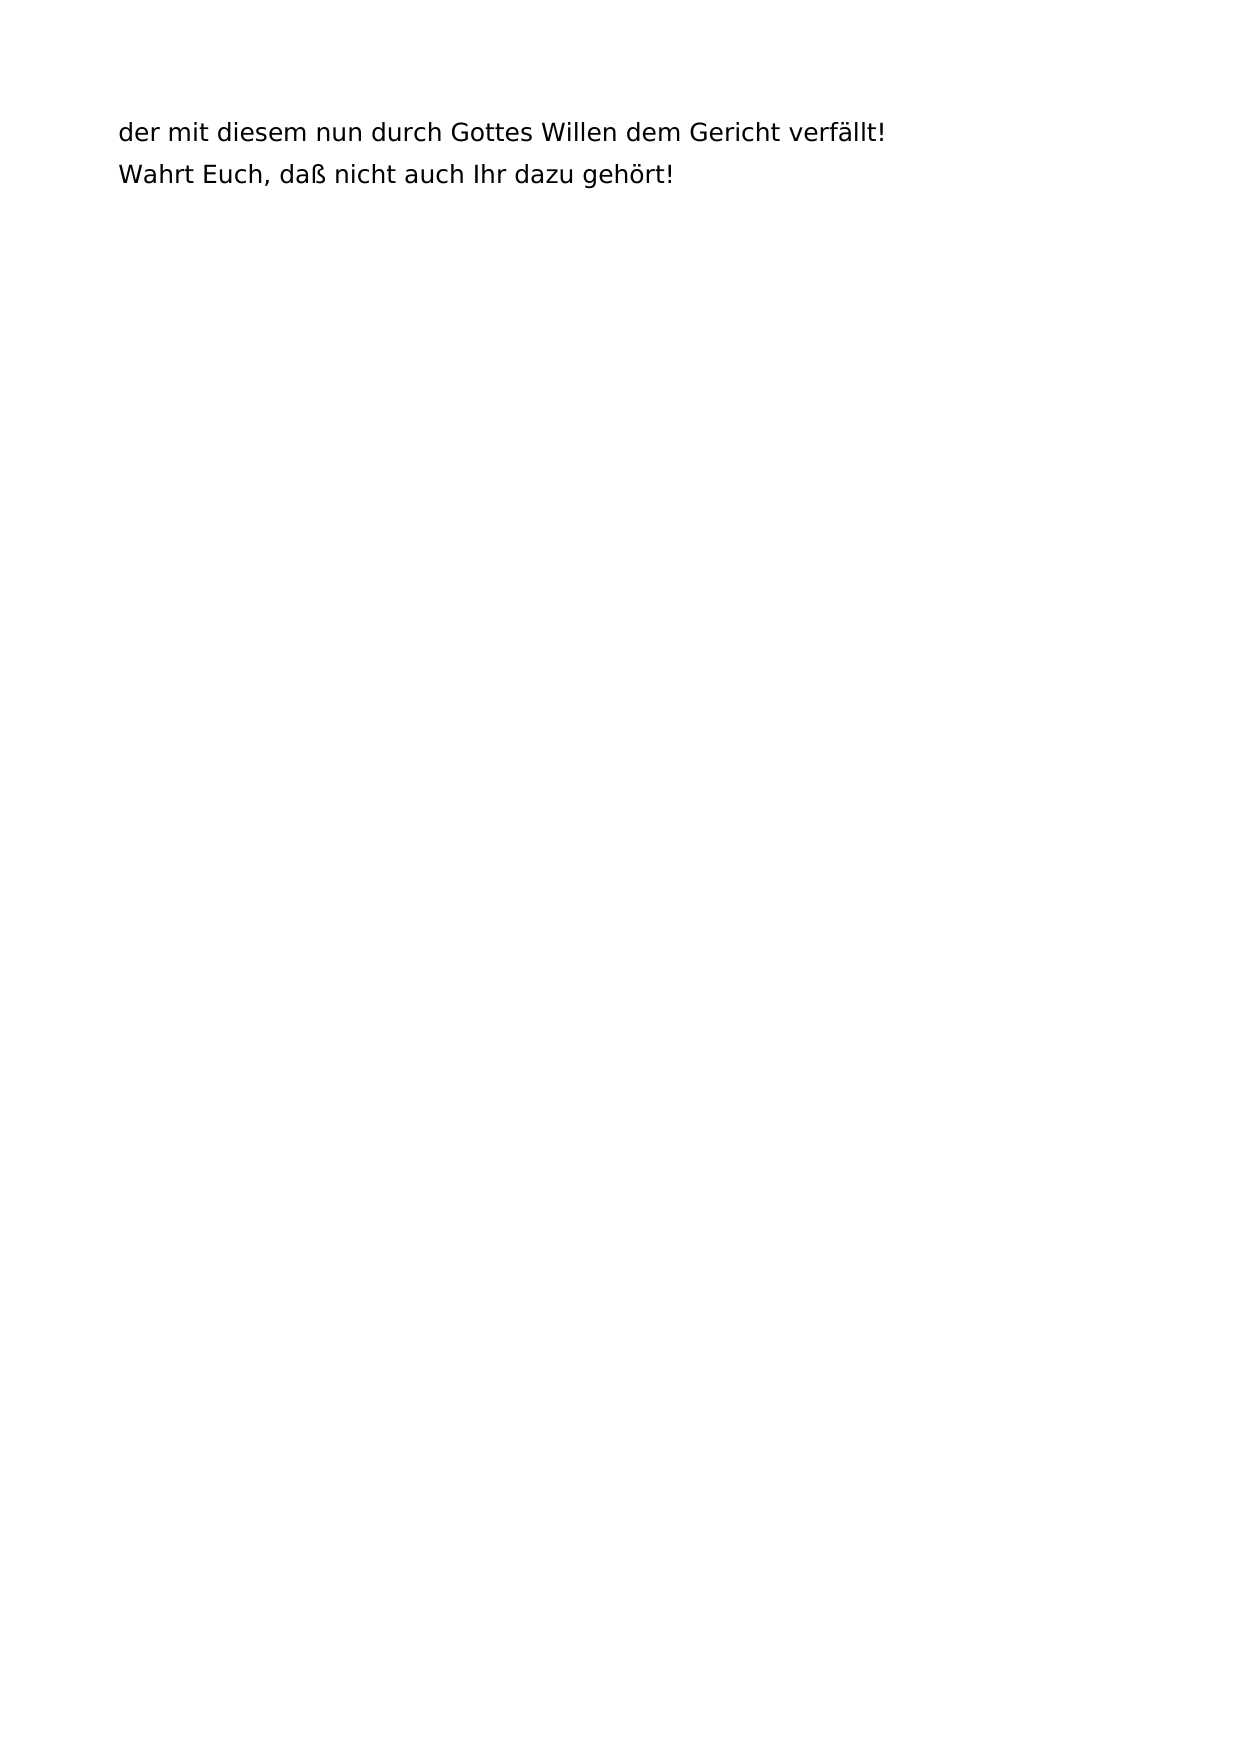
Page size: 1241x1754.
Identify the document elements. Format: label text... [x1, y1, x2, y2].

text Wahrt Euch, daß nicht auch Ihr dazu gehört! [118, 160, 1122, 189]
text der mit diesem nun durch Gottes Willen dem Gericht verfällt! [118, 118, 1122, 147]
